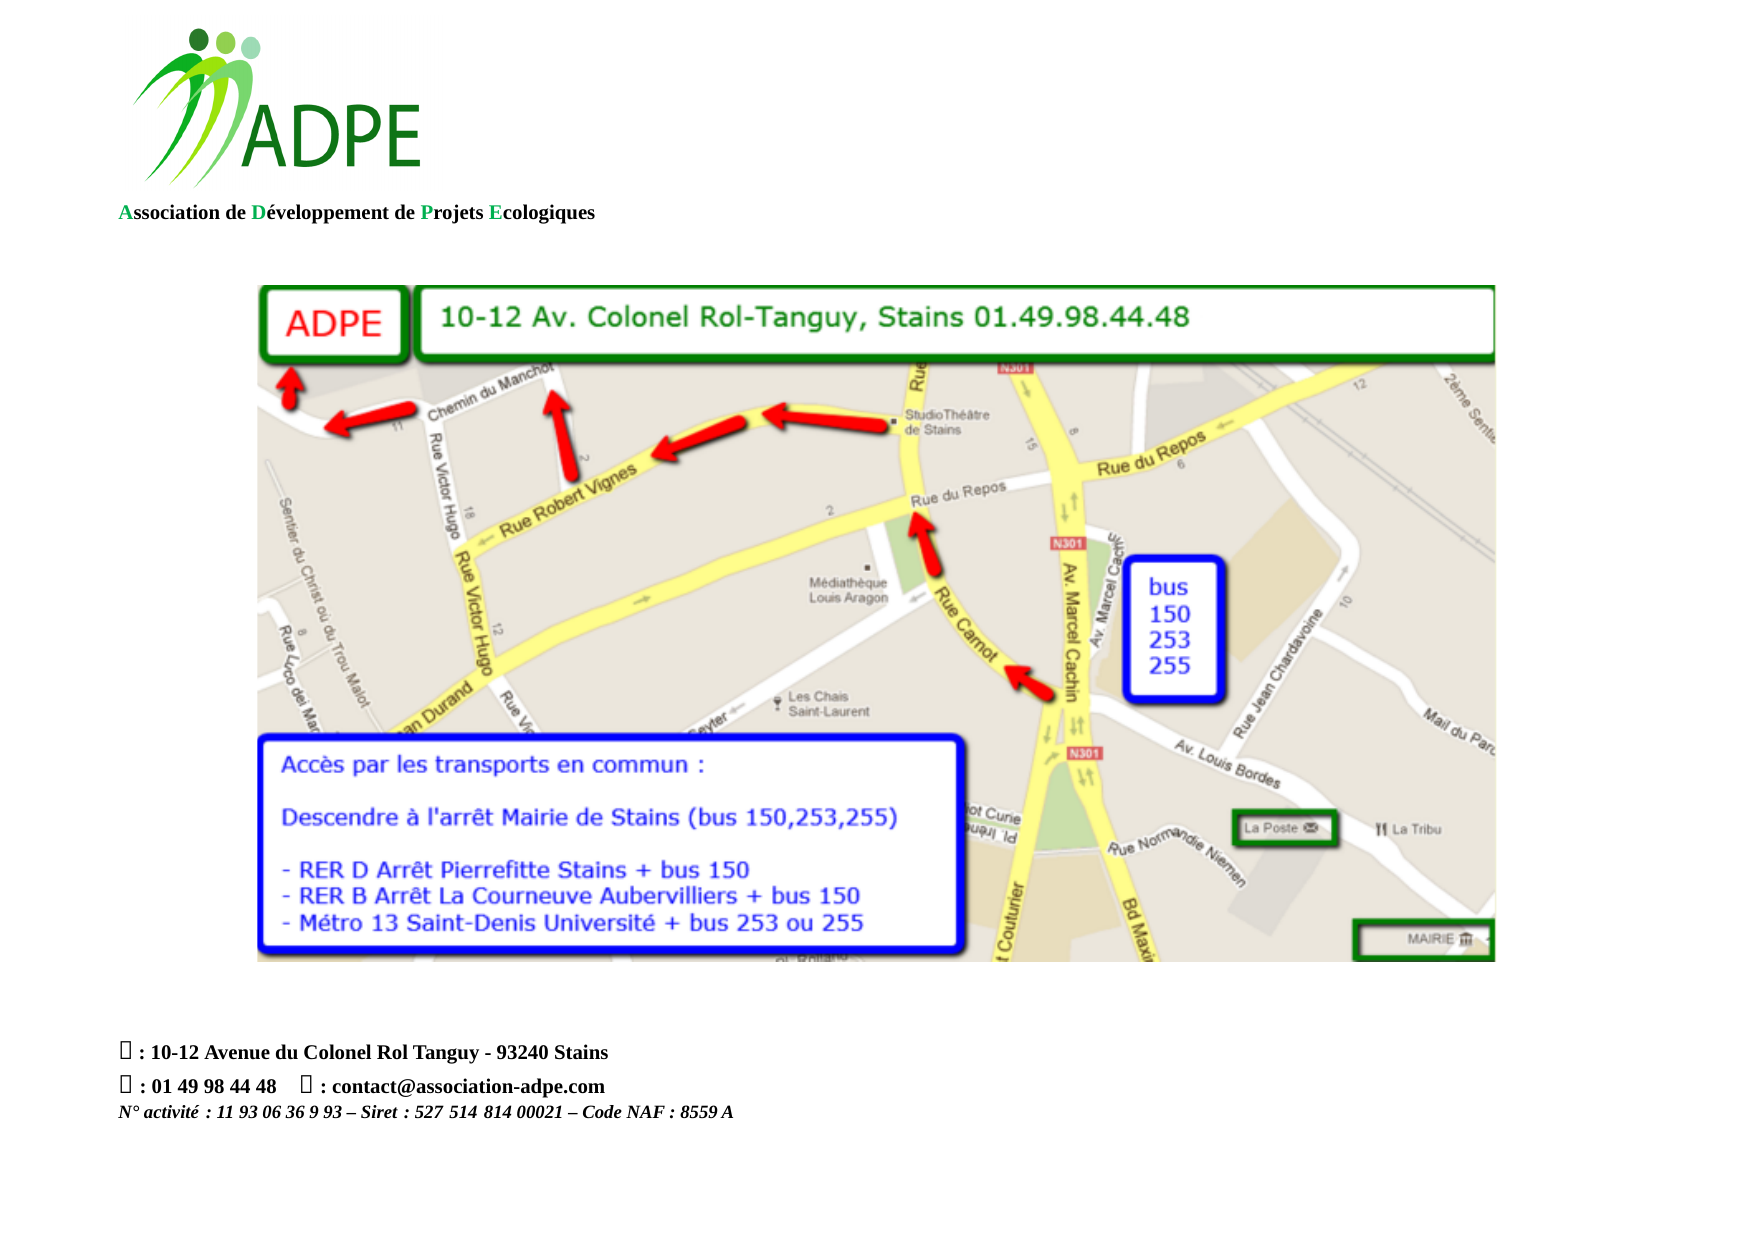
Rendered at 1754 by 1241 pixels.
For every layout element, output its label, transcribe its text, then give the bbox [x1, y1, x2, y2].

text Association de Développement de Projets Ecologiques [118, 200, 1637, 224]
picture [123, 15, 444, 191]
picture [257, 285, 1497, 962]
